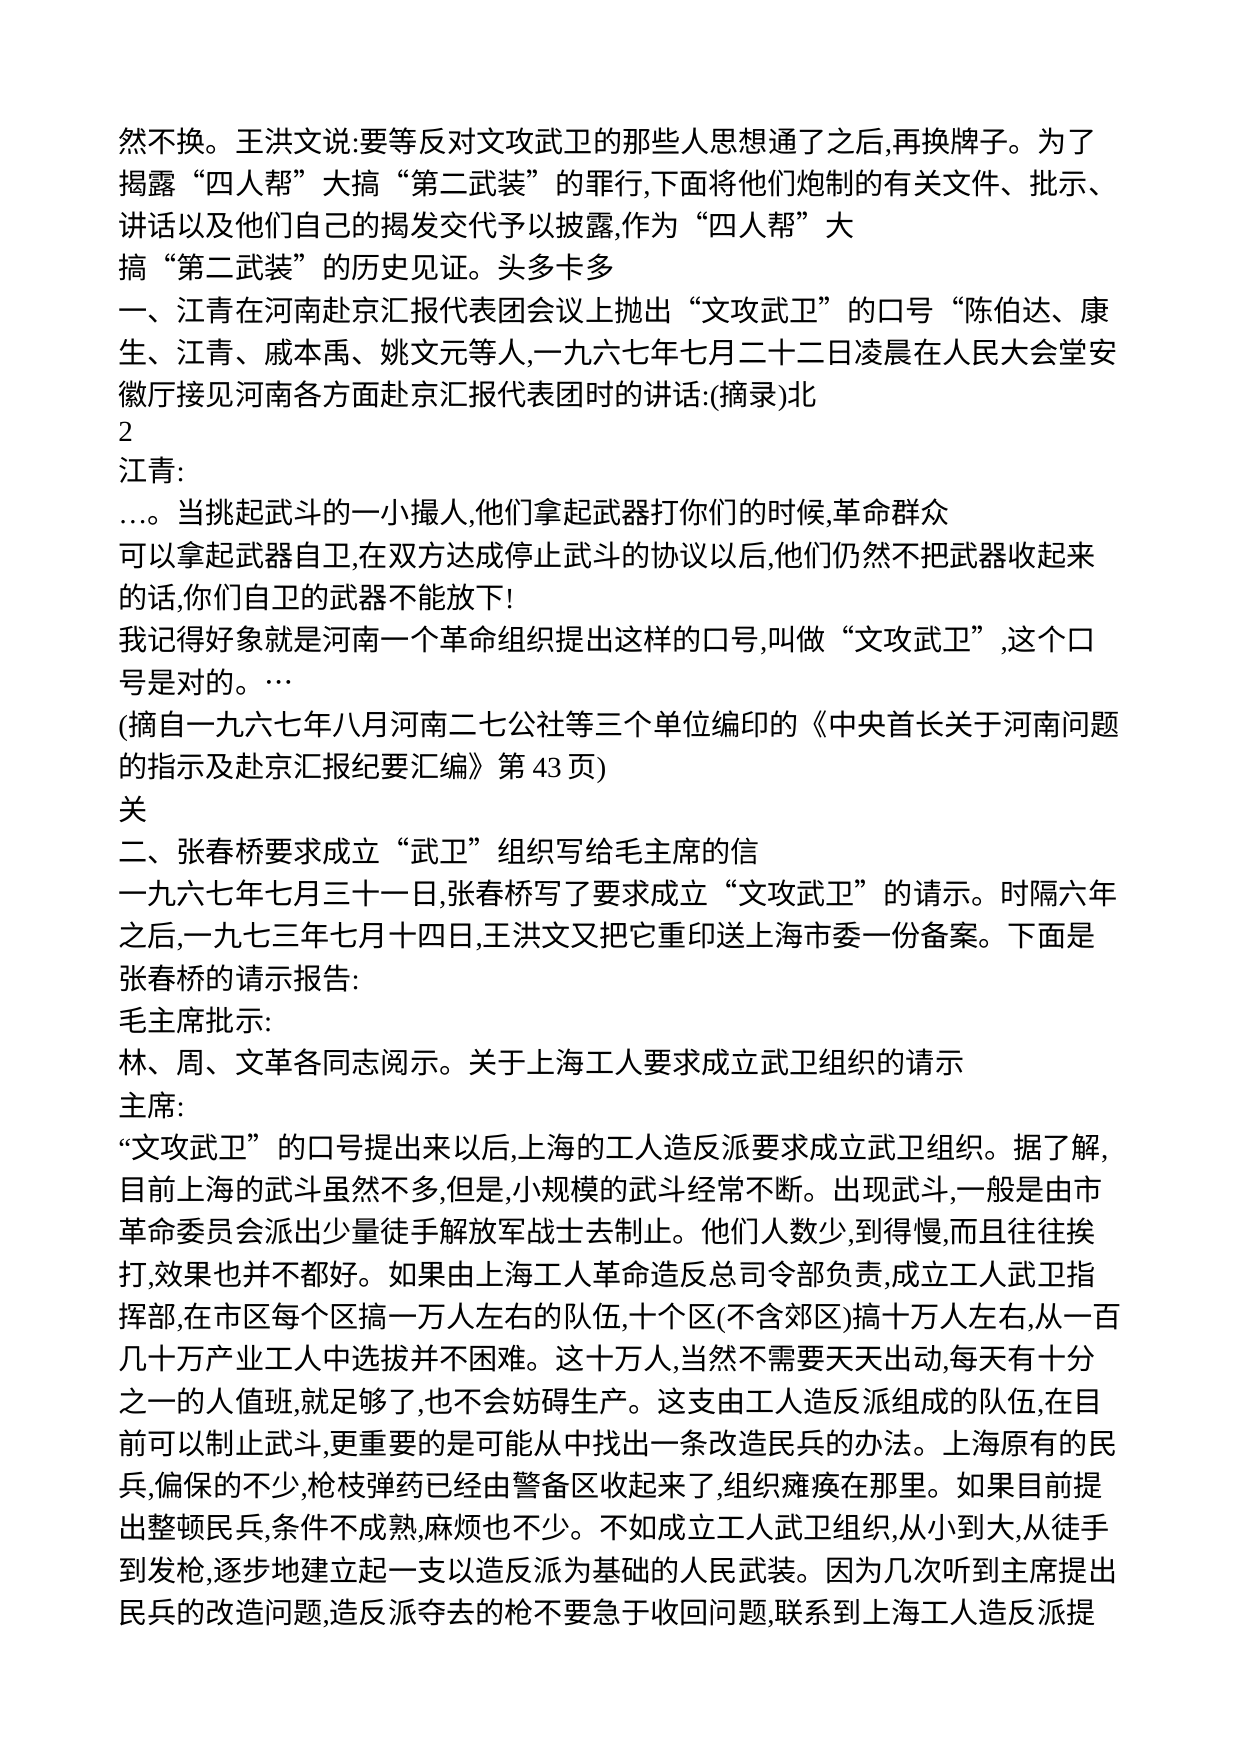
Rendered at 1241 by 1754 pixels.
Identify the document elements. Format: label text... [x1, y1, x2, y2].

text 二、张春桥要求成立“武卫”组织写给毛主席的信 [118, 828, 1122, 871]
text 我记得好象就是河南一个革命组织提出这样的口号,叫做“文攻武卫”,这个口号是对的。… [118, 617, 1122, 701]
text 关 [118, 786, 1122, 828]
text 一九六七年七月三十一日,张春桥写了要求成立“文攻武卫”的请示。时隔六年之后,一九七三年七月十四日,王洪文又把它重印送上海市委一份备案。下面是张春桥的请示报告: [118, 871, 1122, 997]
text 可以拿起武器自卫,在双方达成停止武斗的协议以后,他们仍然不把武器收起来的话,你们自卫的武器不能放下! [118, 532, 1122, 617]
text 然不换。王洪文说:要等反对文攻武卫的那些人思想通了之后,再换牌子。为了揭露“四人帮”大搞“第二武装”的罪行,下面将他们炮制的有关文件、批示、讲话以及他们自己的揭发交代予以披露,作为“四人帮”大 [118, 118, 1122, 245]
text “文攻武卫”的口号提出来以后,上海的工人造反派要求成立武卫组织。据了解,目前上海的武斗虽然不多,但是,小规模的武斗经常不断。出现武斗,一般是由市革命委员会派出少量徒手解放军战士去制止。他们人数少,到得慢,而且往往挨打,效果也并不都好。如果由上海工人革命造反总司令部负责,成立工人武卫指挥部,在市区每个区搞一万人左右的队伍,十个区(不含郊区)搞十万人左右,从一百几十万产业工人中选拔并不困难。这十万人,当然不需要天天出动,每天有十分之一的人值班,就足够了,也不会妨碍生产。这支由工人造反派组成的队伍,在目前可以制止武斗,更重要的是可能从中找出一条改造民兵的办法。上海原有的民兵,偏保的不少,枪枝弹药已经由警备区收起来了,组织瘫痪在那里。如果目前提出整顿民兵,条件不成熟,麻烦也不少。不如成立工人武卫组织,从小到大,从徒手到发枪,逐步地建立起一支以造反派为基础的人民武装。因为几次听到主席提出民兵的改造问题,造反派夺去的枪不要急于收回问题,联系到上海工人造反派提 [118, 1124, 1122, 1632]
text (摘自一九六七年八月河南二七公社等三个单位编印的《中央首长关于河南问题的指示及赴京汇报纪要汇编》第43页) [118, 701, 1122, 786]
text 一、江青在河南赴京汇报代表团会议上抛出“文攻武卫”的口号“陈伯达、康生、江青、戚本禹、姚文元等人,一九六七年七月二十二日凌晨在人民大会堂安徽厅接见河南各方面赴京汇报代表团时的讲话:(摘录)北 [118, 287, 1122, 414]
text 毛主席批示: [118, 997, 1122, 1040]
text 2 [118, 414, 1122, 448]
text 主席: [118, 1082, 1122, 1124]
text …。当挑起武斗的一小撮人,他们拿起武器打你们的时候,革命群众 [118, 490, 1122, 532]
text 搞“第二武装”的历史见证。头多卡多 [118, 245, 1122, 287]
text 江青: [118, 448, 1122, 490]
text 林、周、文革各同志阅示。关于上海工人要求成立武卫组织的请示 [118, 1040, 1122, 1082]
